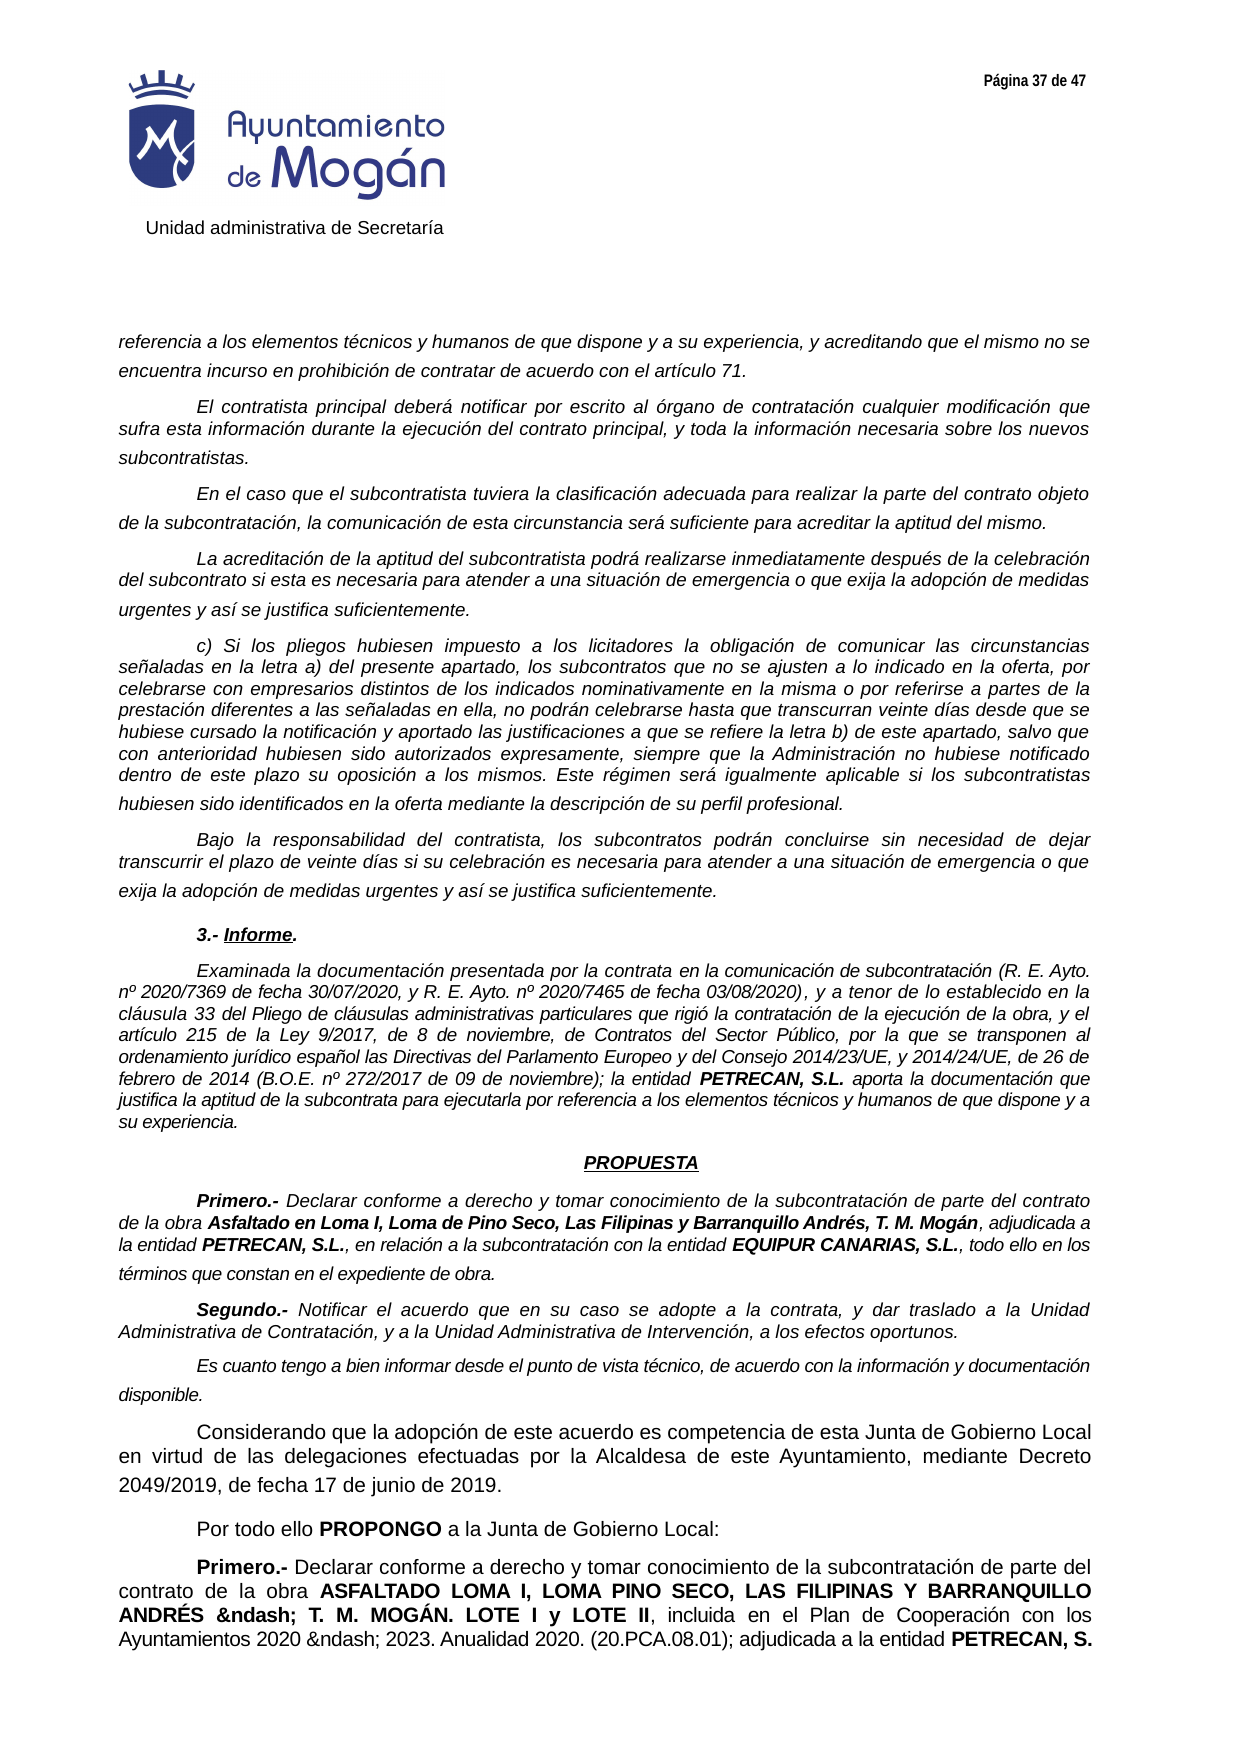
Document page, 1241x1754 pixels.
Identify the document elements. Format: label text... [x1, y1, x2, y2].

text referencia a los elementos técnicos y humanos de que dispone y a su experiencia, y acreditando que el mismo no se encuentra incurso en prohibición de contratar de acuerdo con el artículo 71. [118, 331, 1092, 383]
text El contratista principal deberá notificar por escrito al órgano de contratación cualquier modificación que sufra esta información durante la ejecución del contrato principal, y toda la información necesaria sobre los nuevos subcontratistas. [118, 396, 1092, 470]
text Primero.- Declarar conforme a derecho y tomar conocimiento de la subcontratación de parte del contrato de la obra Asfaltado en Loma I, Loma de Pino Seco, Las Filipinas y Barranquillo Andrés, T. M. Mogán, adjudicada a la entidad PETRECAN, S.L., en relación a la subcontratación con la entidad EQUIPUR CANARIAS, S.L., todo ello en los términos que constan en el expediente de obra. [118, 1188, 1092, 1286]
text Por todo ello PROPONGO a la Junta de Gobierno Local: [118, 1511, 1092, 1542]
text Segundo.- Notificar el acuerdo que en su caso se adopte a la contrata, y dar traslado a la Unidad Administrativa de Contratación, y a la Unidad Administrativa de Intervención, a los efectos oportunos. [118, 1299, 1092, 1342]
text Es cuanto tengo a bien informar desde el punto de vista técnico, de acuerdo con la información y documentación disponible. [118, 1354, 1092, 1407]
text Primero.- Declarar conforme a derecho y tomar conocimiento de la subcontratación de parte del contrato de la obra ASFALTADO LOMA I, LOMA PINO SECO, LAS FILIPINAS Y BARRANQUILLO ANDRÉS &ndash; T. M. MOGÁN. LOTE I y LOTE II, incluida en el Plan de Cooperación con los Ayuntamientos 2020 &ndash; 2023. Anualidad 2020. (20.PCA.08.01); adjudicada a la entidad PETRECAN, S. [118, 1555, 1092, 1651]
text PROPUESTA [118, 1144, 1092, 1176]
text La acreditación de la aptitud del subcontratista podrá realizarse inmediatamente después de la celebración del subcontrato si esta es necesaria para atender a una situación de emergencia o que exija la adopción de medidas urgentes y así se justifica suficientemente. [118, 548, 1092, 622]
text Considerando que la adopción de este acuerdo es competencia de esta Junta de Gobierno Local en virtud de las delegaciones efectuadas por la Alcaldesa de este Ayuntamiento, mediante Decreto 2049/2019, de fecha 17 de junio de 2019. [118, 1420, 1092, 1499]
text En el caso que el subcontratista tuviera la clasificación adecuada para realizar la parte del contrato objeto de la subcontratación, la comunicación de esta circunstancia será suficiente para acreditar la aptitud del mismo. [118, 482, 1092, 535]
text Examinada la documentación presentada por la contrata en la comunicación de subcontratación (R. E. Ayto. nº 2020/7369 de fecha 30/07/2020, y R. E. Ayto. nº 2020/7465 de fecha 03/08/2020), y a tenor de lo establecido en la cláusula 33 del Pliego de cláusulas administrativas particulares que rigió la contratación de la ejecución de la obra, y el artículo 215 de la Ley 9/2017, de 8 de noviembre, de Contratos del Sector Público, por la que se transponen al ordenamiento jurídico español las Directivas del Parlamento Europeo y del Consejo 2014/23/UE, y 2014/24/UE, de 26 de febrero de 2014 (B.O.E. nº 272/2017 de 09 de noviembre); la entidad PETRECAN, S.L. aporta la documentación que justifica la aptitud de la subcontrata para ejecutarla por referencia a los elementos técnicos y humanos de que dispone y a su experiencia. [118, 959, 1092, 1132]
picture [128, 70, 445, 206]
text 3.- Informe. [118, 916, 1092, 947]
text c) Si los pliegos hubiesen impuesto a los licitadores la obligación de comunicar las circunstancias señaladas en la letra a) del presente apartado, los subcontratos que no se ajusten a lo indicado en la oferta, por celebrarse con empresarios distintos de los indicados nominativamente en la misma o por referirse a partes de la prestación diferentes a las señaladas en ella, no podrán celebrarse hasta que transcurran veinte días desde que se hubiese cursado la notificación y aportado las justificaciones a que se refiere la letra b) de este apartado, salvo que con anterioridad hubiesen sido autorizados expresamente, siempre que la Administración no hubiese notificado dentro de este plazo su oposición a los mismos. Este régimen será igualmente aplicable si los subcontratistas hubiesen sido identificados en la oferta mediante la descripción de su perfil profesional. [118, 634, 1092, 817]
text Bajo la responsabilidad del contratista, los subcontratos podrán concluirse sin necesidad de dejar transcurrir el plazo de veinte días si su celebración es necesaria para atender a una situación de emergencia o que exija la adopción de medidas urgentes y así se justifica suficientemente. [118, 829, 1092, 903]
